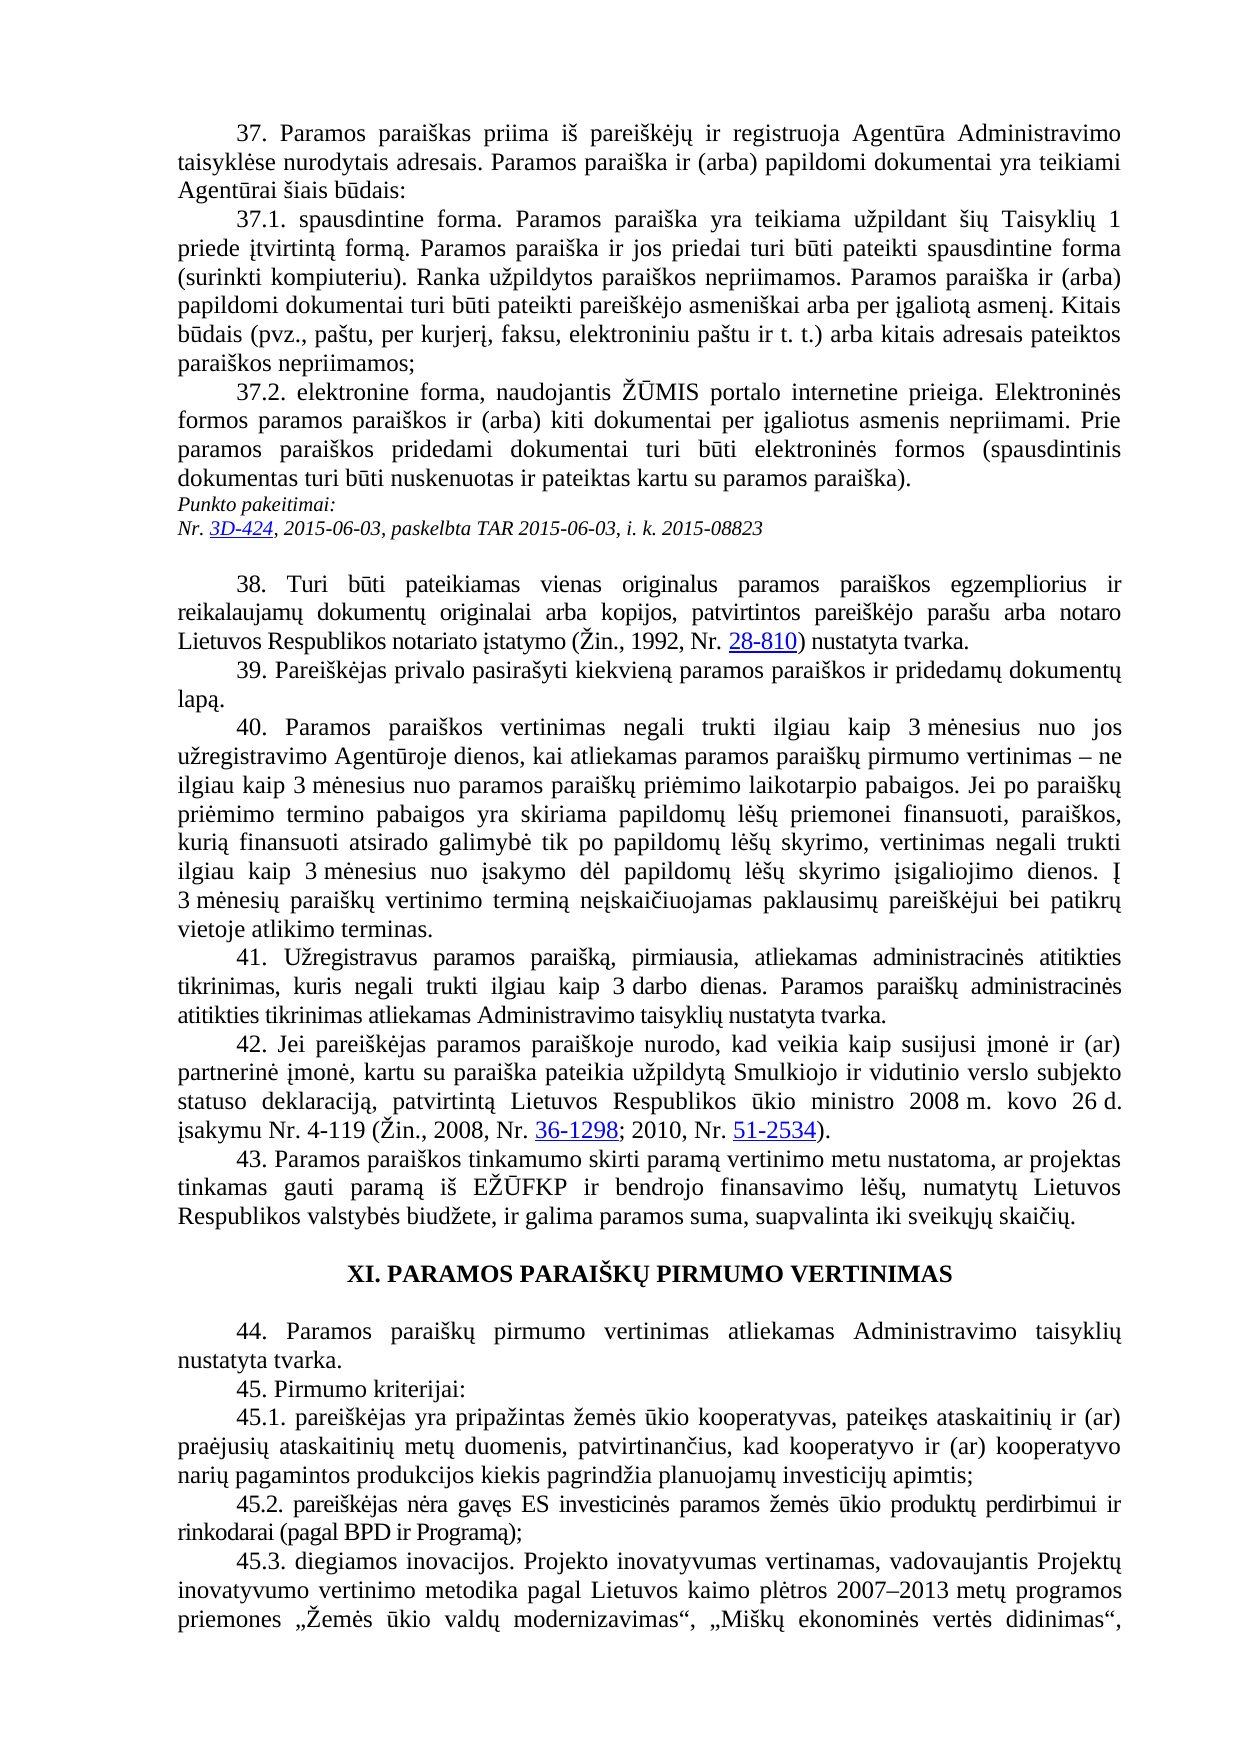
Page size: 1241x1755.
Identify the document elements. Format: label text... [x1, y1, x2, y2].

text 45.2. pareiškėjas nėra gavęs ES investicinės paramos žemės ūkio produktų perdirbimui ir rinkodarai (pagal BPD ir Programą); [177, 1489, 1122, 1546]
text 45.3. diegiamos inovacijos. Projekto inovatyvumas vertinamas, vadovaujantis Projektų inovatyvumo vertinimo metodika pagal Lietuvos kaimo plėtros 2007–2013 metų programos priemones „Žemės ūkio valdų modernizavimas“, „Miškų ekonominės vertės didinimas“, [177, 1546, 1122, 1632]
text Punkto pakeitimai: [177, 492, 1122, 516]
text 37.2. elektronine forma, naudojantis ŽŪMIS portalo internetine prieiga. Elektroninės formos paramos paraiškos ir (arba) kiti dokumentai per įgaliotus asmenis nepriimami. Prie paramos paraiškos pridedami dokumentai turi būti elektroninės formos (spausdintinis dokumentas turi būti nuskenuotas ir pateiktas kartu su paramos paraiška). [177, 377, 1122, 492]
text Nr. 3D-424, 2015-06-03, paskelbta TAR 2015-06-03, i. k. 2015-08823 [177, 516, 1122, 540]
text 45. Pirmumo kriterijai: [177, 1374, 1122, 1402]
text 41. Užregistravus paramos paraišką, pirmiausia, atliekamas administracinės atitikties tikrinimas, kuris negali trukti ilgiau kaip 3 darbo dienas. Paramos paraiškų administracinės atitikties tikrinimas atliekamas Administravimo taisyklių nustatyta tvarka. [177, 942, 1122, 1029]
text 43. Paramos paraiškos tinkamumo skirti paramą vertinimo metu nustatoma, ar projektas tinkamas gauti paramą iš EŽŪFKP ir bendrojo finansavimo lėšų, numatytų Lietuvos Respublikos valstybės biudžete, ir galima paramos suma, suapvalinta iki sveikųjų skaičių. [177, 1144, 1122, 1230]
text 37.1. spausdintine forma. Paramos paraiška yra teikiama užpildant šių Taisyklių 1 priede įtvirtintą formą. Paramos paraiška ir jos priedai turi būti pateikti spausdintine forma (surinkti kompiuteriu). Ranka užpildytos paraiškos nepriimamos. Paramos paraiška ir (arba) papildomi dokumentai turi būti pateikti pareiškėjo asmeniškai arba per įgaliotą asmenį. Kitais būdais (pvz., paštu, per kurjerį, faksu, elektroniniu paštu ir t. t.) arba kitais adresais pateiktos paraiškos nepriimamos; [177, 204, 1122, 377]
text 37. Paramos paraiškas priima iš pareiškėjų ir registruoja Agentūra Administravimo taisyklėse nurodytais adresais. Paramos paraiška ir (arba) papildomi dokumentai yra teikiami Agentūrai šiais būdais: [177, 118, 1122, 204]
text 39. Pareiškėjas privalo pasirašyti kiekvieną paramos paraiškos ir pridedamų dokumentų lapą. [177, 655, 1122, 712]
text 40. Paramos paraiškos vertinimas negali trukti ilgiau kaip 3 mėnesius nuo jos užregistravimo Agentūroje dienos, kai atliekamas paramos paraiškų pirmumo vertinimas – ne ilgiau kaip 3 mėnesius nuo paramos paraiškų priėmimo laikotarpio pabaigos. Jei po paraiškų priėmimo termino pabaigos yra skiriama papildomų lėšų priemonei finansuoti, paraiškos, kurią finansuoti atsirado galimybė tik po papildomų lėšų skyrimo, vertinimas negali trukti ilgiau kaip 3 mėnesius nuo įsakymo dėl papildomų lėšų skyrimo įsigaliojimo dienos. Į 3 mėnesių paraiškų vertinimo terminą neįskaičiuojamas paklausimų pareiškėjui bei patikrų vietoje atlikimo terminas. [177, 712, 1122, 942]
text 38. Turi būti pateikiamas vienas originalus paramos paraiškos egzempliorius ir reikalaujamų dokumentų originalai arba kopijos, patvirtintos pareiškėjo parašu arba notaro Lietuvos Respublikos notariato įstatymo (Žin., 1992, Nr. 28-810) nustatyta tvarka. [177, 569, 1122, 655]
text 42. Jei pareiškėjas paramos paraiškoje nurodo, kad veikia kaip susijusi įmonė ir (ar) partnerinė įmonė, kartu su paraiška pateikia užpildytą Smulkiojo ir vidutinio verslo subjekto statuso deklaraciją, patvirtintą Lietuvos Respublikos ūkio ministro 2008 m. kovo 26 d. įsakymu Nr. 4-119 (Žin., 2008, Nr. 36-1298; 2010, Nr. 51-2534). [177, 1029, 1122, 1144]
text XI. PARAMOS PARAIŠKŲ PIRMUMO VERTINIMAS [177, 1259, 1122, 1287]
text 45.1. pareiškėjas yra pripažintas žemės ūkio kooperatyvas, pateikęs ataskaitinių ir (ar) praėjusių ataskaitinių metų duomenis, patvirtinančius, kad kooperatyvo ir (ar) kooperatyvo narių pagamintos produkcijos kiekis pagrindžia planuojamų investicijų apimtis; [177, 1402, 1122, 1489]
text 44. Paramos paraiškų pirmumo vertinimas atliekamas Administravimo taisyklių nustatyta tvarka. [177, 1316, 1122, 1374]
